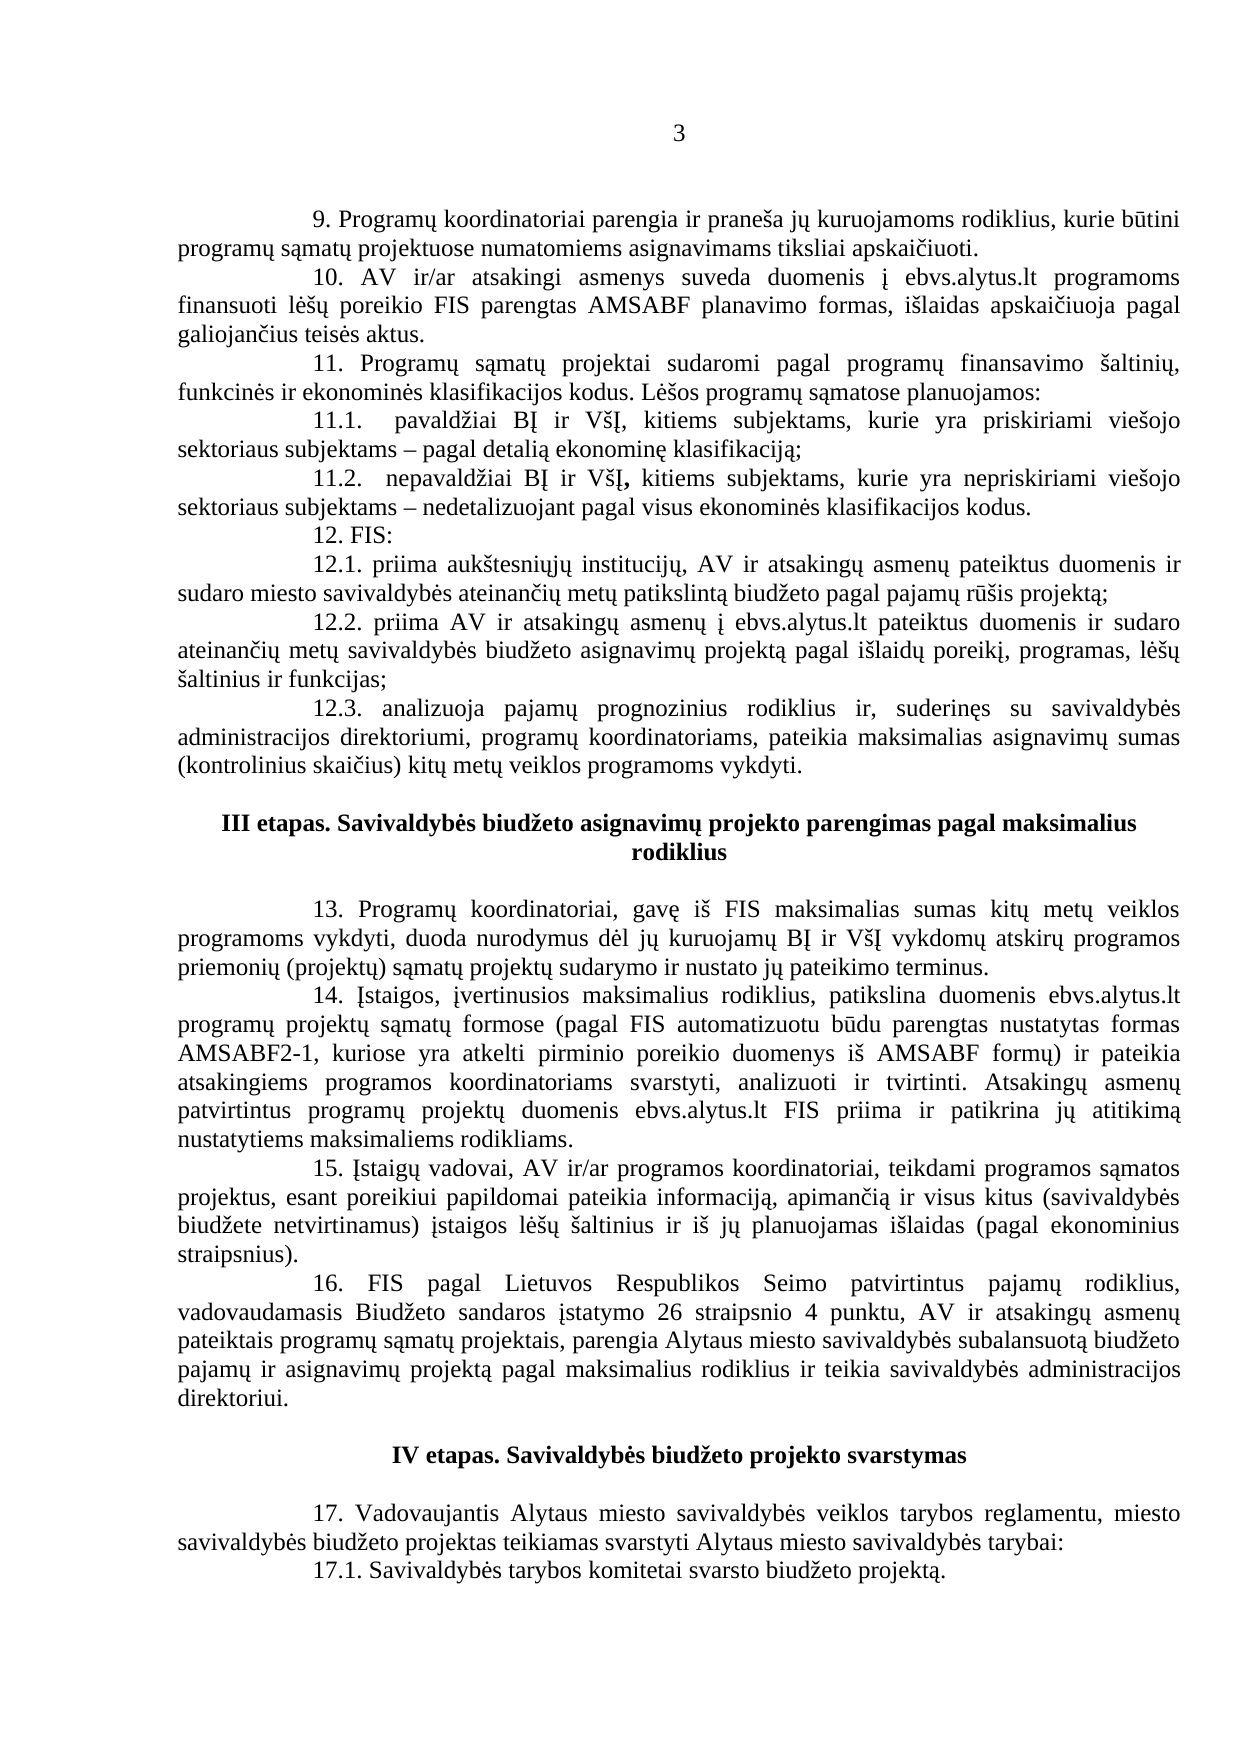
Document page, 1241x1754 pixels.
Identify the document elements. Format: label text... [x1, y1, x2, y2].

text 12.1. priima aukštesniųjų institucijų, AV ir atsakingų asmenų pateiktus duomenis ir sudaro miesto savivaldybės ateinančių metų patikslintą biudžeto pagal pajamų rūšis projektą; [177, 549, 1181, 607]
text IV etapas. Savivaldybės biudžeto projekto svarstymas [177, 1441, 1181, 1469]
text 12.2. priima AV ir atsakingų asmenų į ebvs.alytus.lt pateiktus duomenis ir sudaro ateinančių metų savivaldybės biudžeto asignavimų projektą pagal išlaidų poreikį, programas, lėšų šaltinius ir funkcijas; [177, 607, 1181, 693]
text 17.1. Savivaldybės tarybos komitetai svarsto biudžeto projektą. [177, 1556, 1181, 1584]
text 16. FIS pagal Lietuvos Respublikos Seimo patvirtintus pajamų rodiklius, vadovaudamasis Biudžeto sandaros įstatymo 26 straipsnio 4 punktu, AV ir atsakingų asmenų pateiktais programų sąmatų projektais, parengia Alytaus miesto savivaldybės subalansuotą biudžeto pajamų ir asignavimų projektą pagal maksimalius rodiklius ir teikia savivaldybės administracijos direktoriui. [177, 1268, 1181, 1412]
text 11.2. nepavaldžiai BĮ ir VšĮ, kitiems subjektams, kurie yra nepriskiriami viešojo sektoriaus subjektams – nedetalizuojant pagal visus ekonominės klasifikacijos kodus. [177, 463, 1181, 521]
text 10. AV ir/ar atsakingi asmenys suveda duomenis į ebvs.alytus.lt programoms finansuoti lėšų poreikio FIS parengtas AMSABF planavimo formas, išlaidas apskaičiuoja pagal galiojančius teisės aktus. [177, 262, 1181, 348]
text 11. Programų sąmatų projektai sudaromi pagal programų finansavimo šaltinių, funkcinės ir ekonominės klasifikacijos kodus. Lėšos programų sąmatose planuojamos: [177, 348, 1181, 406]
text 12.3. analizuoja pajamų prognozinius rodiklius ir, suderinęs su savivaldybės administracijos direktoriumi, programų koordinatoriams, pateikia maksimalias asignavimų sumas (kontrolinius skaičius) kitų metų veiklos programoms vykdyti. [177, 693, 1181, 779]
text III etapas. Savivaldybės biudžeto asignavimų projekto parengimas pagal maksimalius rodiklius [177, 808, 1181, 866]
text 17. Vadovaujantis Alytaus miesto savivaldybės veiklos tarybos reglamentu, miesto savivaldybės biudžeto projektas teikiamas svarstyti Alytaus miesto savivaldybės tarybai: [177, 1498, 1181, 1556]
text 13. Programų koordinatoriai, gavę iš FIS maksimalias sumas kitų metų veiklos programoms vykdyti, duoda nurodymus dėl jų kuruojamų BĮ ir VšĮ vykdomų atskirų programos priemonių (projektų) sąmatų projektų sudarymo ir nustato jų pateikimo terminus. [177, 894, 1181, 981]
text 9. Programų koordinatoriai parengia ir praneša jų kuruojamoms rodiklius, kurie būtini programų sąmatų projektuose numatomiems asignavimams tiksliai apskaičiuoti. [177, 204, 1181, 262]
text 12. FIS: [177, 521, 1181, 549]
text 11.1. pavaldžiai BĮ ir VšĮ, kitiems subjektams, kurie yra priskiriami viešojo sektoriaus subjektams – pagal detalią ekonominę klasifikaciją; [177, 406, 1181, 463]
text 15. Įstaigų vadovai, AV ir/ar programos koordinatoriai, teikdami programos sąmatos projektus, esant poreikiui papildomai pateikia informaciją, apimančią ir visus kitus (savivaldybės biudžete netvirtinamus) įstaigos lėšų šaltinius ir iš jų planuojamas išlaidas (pagal ekonominius straipsnius). [177, 1153, 1181, 1268]
text 14. Įstaigos, įvertinusios maksimalius rodiklius, patikslina duomenis ebvs.alytus.lt programų projektų sąmatų formose (pagal FIS automatizuotu būdu parengtas nustatytas formas AMSABF2-1, kuriose yra atkelti pirminio poreikio duomenys iš AMSABF formų) ir pateikia atsakingiems programos koordinatoriams svarstyti, analizuoti ir tvirtinti. Atsakingų asmenų patvirtintus programų projektų duomenis ebvs.alytus.lt FIS priima ir patikrina jų atitikimą nustatytiems maksimaliems rodikliams. [177, 981, 1181, 1153]
